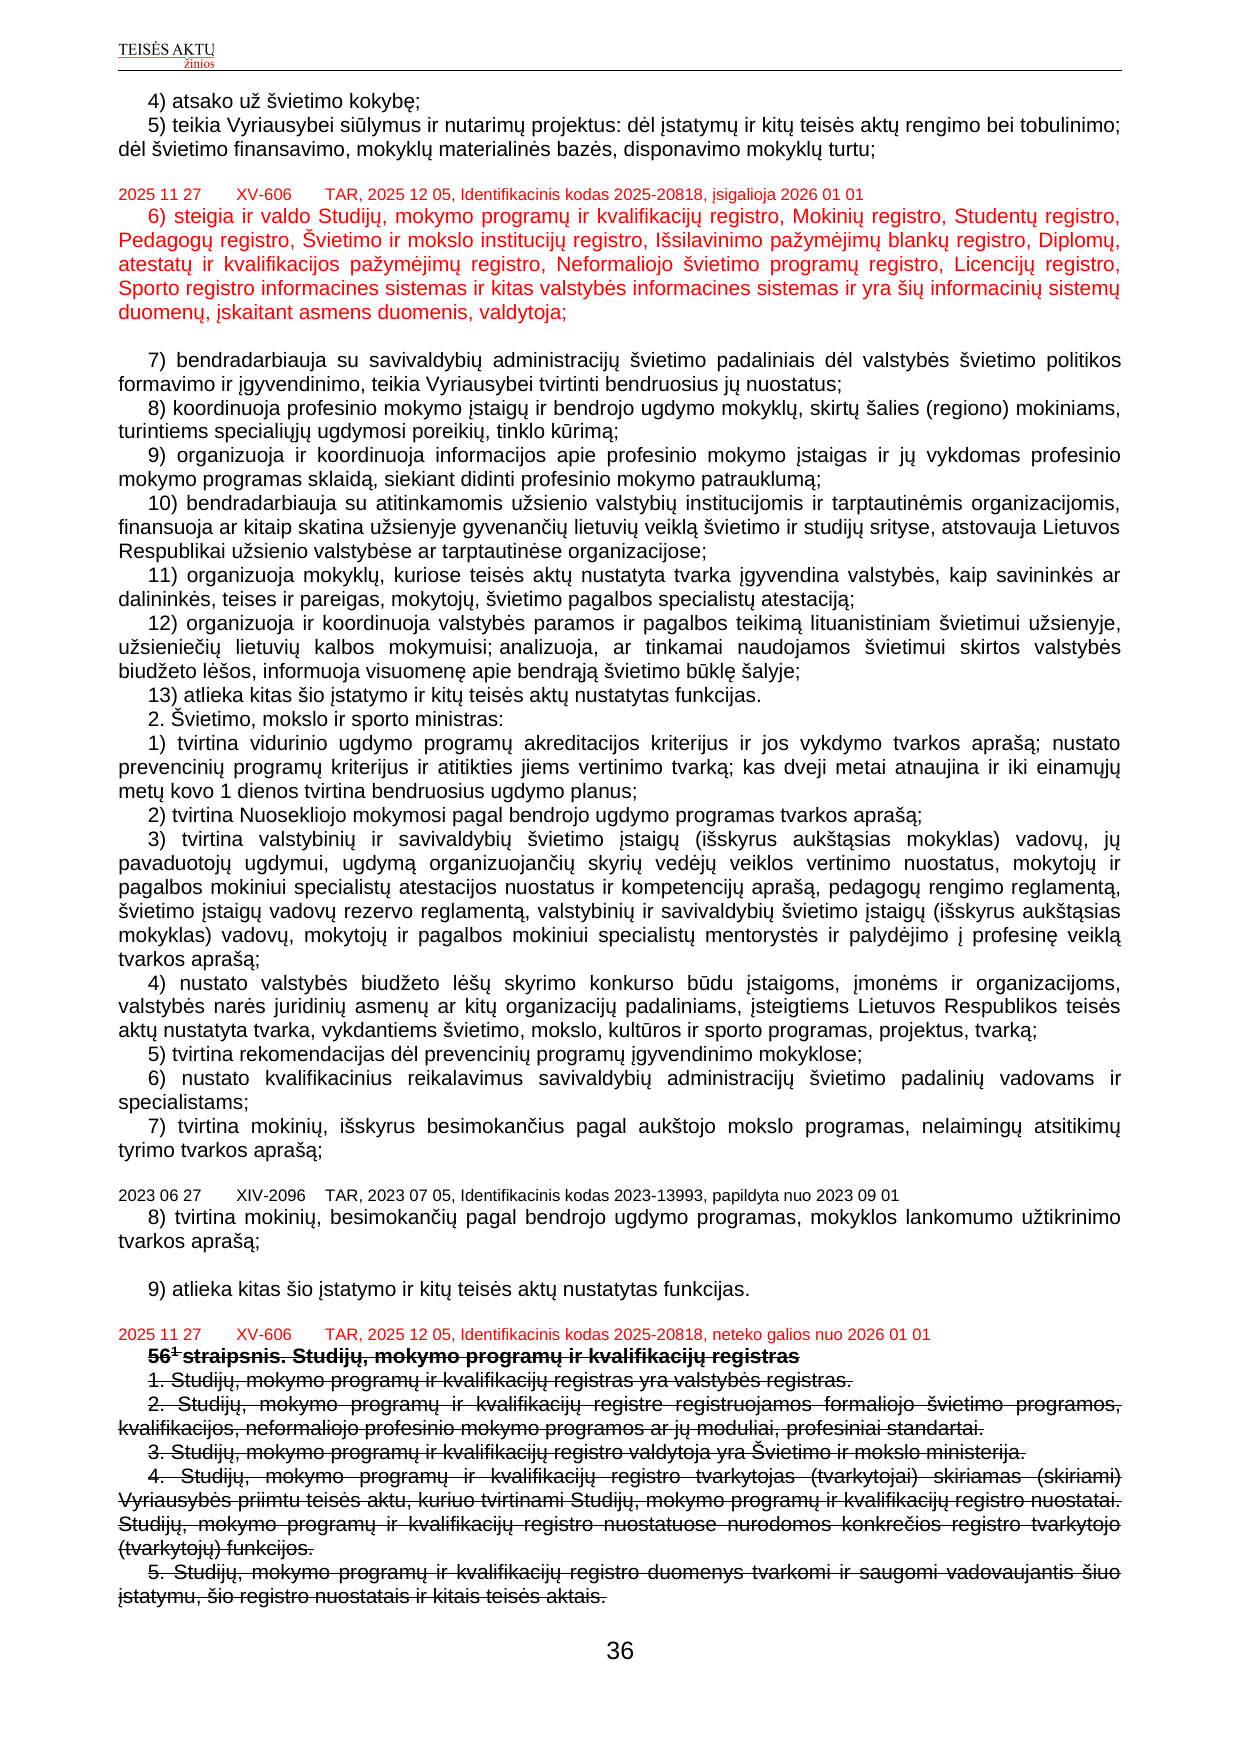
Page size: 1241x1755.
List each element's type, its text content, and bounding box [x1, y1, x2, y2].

text 5. Studijų, mokymo programų ir kvalifikacijų registro duomenys tvarkomi ir saugomi vadovaujantis šiuo įstatymu, šio registro nuostatais ir kitais teisės aktais. [118, 1560, 1122, 1608]
text 8) koordinuoja profesinio mokymo įstaigų ir bendrojo ugdymo mokyklų, skirtų šalies (regiono) mokiniams, turintiems specialiųjų ugdymosi poreikių, tinklo kūrimą; [118, 395, 1122, 443]
text 4. Studijų, mokymo programų ir kvalifikacijų registro tvarkytojas (tvarkytojai) skiriamas (skiriami) Vyriausybės priimtu teisės aktu, kuriuo tvirtinami Studijų, mokymo programų ir kvalifikacijų registro nuostatai. Studijų, mokymo programų ir kvalifikacijų registro nuostatuose nurodomos konkrečios registro tvarkytojo (tvarkytojų) funkcijos. [118, 1464, 1122, 1501]
text 2025 11 27 XV-606 TAR, 2025 12 05, Identifikacinis kodas 2025-20818, neteko galios nuo 2026 01 01 [118, 1325, 1122, 1344]
text 4) atsako už švietimo kokybę; [118, 89, 1122, 113]
text 2025 11 27 XV-606 TAR, 2025 12 05, Identifikacinis kodas 2025-20818, įsigalioja 2026 01 01 [118, 184, 1122, 204]
text 5) tvirtina rekomendacijas dėl prevencinių programų įgyvendinimo mokyklose; [118, 1042, 1122, 1066]
text 11) organizuoja mokyklų, kuriose teisės aktų nustatyta tvarka įgyvendina valstybės, kaip savininkės ar dalininkės, teises ir pareigas, mokytojų, švietimo pagalbos specialistų atestaciją; [118, 563, 1122, 611]
text 12) organizuoja ir koordinuoja valstybės paramos ir pagalbos teikimą lituanistiniam švietimui užsienyje, užsieniečių lietuvių kalbos mokymuisi; analizuoja, ar tinkamai naudojamos švietimui skirtos valstybės biudžeto lėšos, informuoja visuomenę apie bendrąją švietimo būklę šalyje; [118, 611, 1122, 683]
text 10) bendradarbiauja su atitinkamomis užsienio valstybių institucijomis ir tarptautinėmis organizacijomis, finansuoja ar kitaip skatina užsienyje gyvenančių lietuvių veiklą švietimo ir studijų srityse, atstovauja Lietuvos Respublikai užsienio valstybėse ar tarptautinėse organizacijose; [118, 491, 1122, 563]
text 4) nustato valstybės biudžeto lėšų skyrimo konkurso būdu įstaigoms, įmonėms ir organizacijoms, valstybės narės juridinių asmenų ar kitų organizacijų padaliniams, įsteigtiems Lietuvos Respublikos teisės aktų nustatyta tvarka, vykdantiems švietimo, mokslo, kultūros ir sporto programas, projektus, tvarką; [118, 970, 1122, 1042]
text 561 straipsnis. Studijų, mokymo programų ir kvalifikacijų registras [118, 1344, 1122, 1368]
text 13) atlieka kitas šio įstatymo ir kitų teisės aktų nustatytas funkcijas. [118, 683, 1122, 707]
text 8) tvirtina mokinių, besimokančių pagal bendrojo ugdymo programas, mokyklos lankomumo užtikrinimo tvarkos aprašą; [118, 1205, 1122, 1253]
text 9) organizuoja ir koordinuoja informacijos apie profesinio mokymo įstaigas ir jų vykdomas profesinio mokymo programas sklaidą, siekiant didinti profesinio mokymo patrauklumą; [118, 443, 1122, 491]
text 2) tvirtina Nuosekliojo mokymosi pagal bendrojo ugdymo programas tvarkos aprašą; [118, 803, 1122, 827]
text 2. Studijų, mokymo programų ir kvalifikacijų registre registruojamos formaliojo švietimo programos, kvalifikacijos, neformaliojo profesinio mokymo programos ar jų moduliai, profesiniai standartai. [118, 1392, 1122, 1440]
text 6) steigia ir valdo Studijų, mokymo programų ir kvalifikacijų registro, Mokinių registro, Studentų registro, Pedagogų registro, Švietimo ir mokslo institucijų registro, Išsilavinimo pažymėjimų blankų registro, Diplomų, atestatų ir kvalifikacijos pažymėjimų registro, Neformaliojo švietimo programų registro, Licencijų registro, Sporto registro informacines sistemas ir kitas valstybės informacines sistemas ir yra šių informacinių sistemų duomenų, įskaitant asmens duomenis, valdytoja; [118, 204, 1122, 323]
text 1. Studijų, mokymo programų ir kvalifikacijų registras yra valstybės registras. [118, 1368, 1122, 1392]
text 2. Švietimo, mokslo ir sporto ministras: [118, 707, 1122, 731]
text 4. Studijų, mokymo programų ir kvalifikacijų registro tvarkytojas (tvarkytojai) skiriamas (skiriami) Vyriausybės priimtu teisės aktu, kuriuo tvirtinami Studijų, mokymo programų ir kvalifikacijų registro nuostatai. Studijų, mokymo programų ir kvalifikacijų registro nuostatuose nurodomos konkrečios registro tvarkytojo (tvarkytojų) funkcijos. [118, 1502, 1122, 1560]
text 9) atlieka kitas šio įstatymo ir kitų teisės aktų nustatytas funkcijas. [118, 1277, 1122, 1301]
text 6) nustato kvalifikacinius reikalavimus savivaldybių administracijų švietimo padalinių vadovams ir specialistams; [118, 1066, 1122, 1114]
text 1) tvirtina vidurinio ugdymo programų akreditacijos kriterijus ir jos vykdymo tvarkos aprašą; nustato prevencinių programų kriterijus ir atitikties jiems vertinimo tvarką; kas dveji metai atnaujina ir iki einamųjų metų kovo 1 dienos tvirtina bendruosius ugdymo planus; [118, 731, 1122, 803]
text 3. Studijų, mokymo programų ir kvalifikacijų registro valdytoja yra Švietimo ir mokslo ministerija. [118, 1440, 1122, 1464]
text 3) tvirtina valstybinių ir savivaldybių švietimo įstaigų (išskyrus aukštąsias mokyklas) vadovų, jų pavaduotojų ugdymui, ugdymą organizuojančių skyrių vedėjų veiklos vertinimo nuostatus, mokytojų ir pagalbos mokiniui specialistų atestacijos nuostatus ir kompetencijų aprašą, pedagogų rengimo reglamentą, švietimo įstaigų vadovų rezervo reglamentą, valstybinių ir savivaldybių švietimo įstaigų (išskyrus aukštąsias mokyklas) vadovų, mokytojų ir pagalbos mokiniui specialistų mentorystės ir palydėjimo į profesinę veiklą tvarkos aprašą; [118, 827, 1122, 970]
text 7) tvirtina mokinių, išskyrus besimokančius pagal aukštojo mokslo programas, nelaimingų atsitikimų tyrimo tvarkos aprašą; [118, 1114, 1122, 1162]
text 5) teikia Vyriausybei siūlymus ir nutarimų projektus: dėl įstatymų ir kitų teisės aktų rengimo bei tobulinimo; dėl švietimo finansavimo, mokyklų materialinės bazės, disponavimo mokyklų turtu; [118, 113, 1122, 161]
text 7) bendradarbiauja su savivaldybių administracijų švietimo padaliniais dėl valstybės švietimo politikos formavimo ir įgyvendinimo, teikia Vyriausybei tvirtinti bendruosius jų nuostatus; [118, 347, 1122, 395]
text 2023 06 27 XIV-2096 TAR, 2023 07 05, Identifikacinis kodas 2023-13993, papildyta nuo 2023 09 01 [118, 1186, 1122, 1205]
